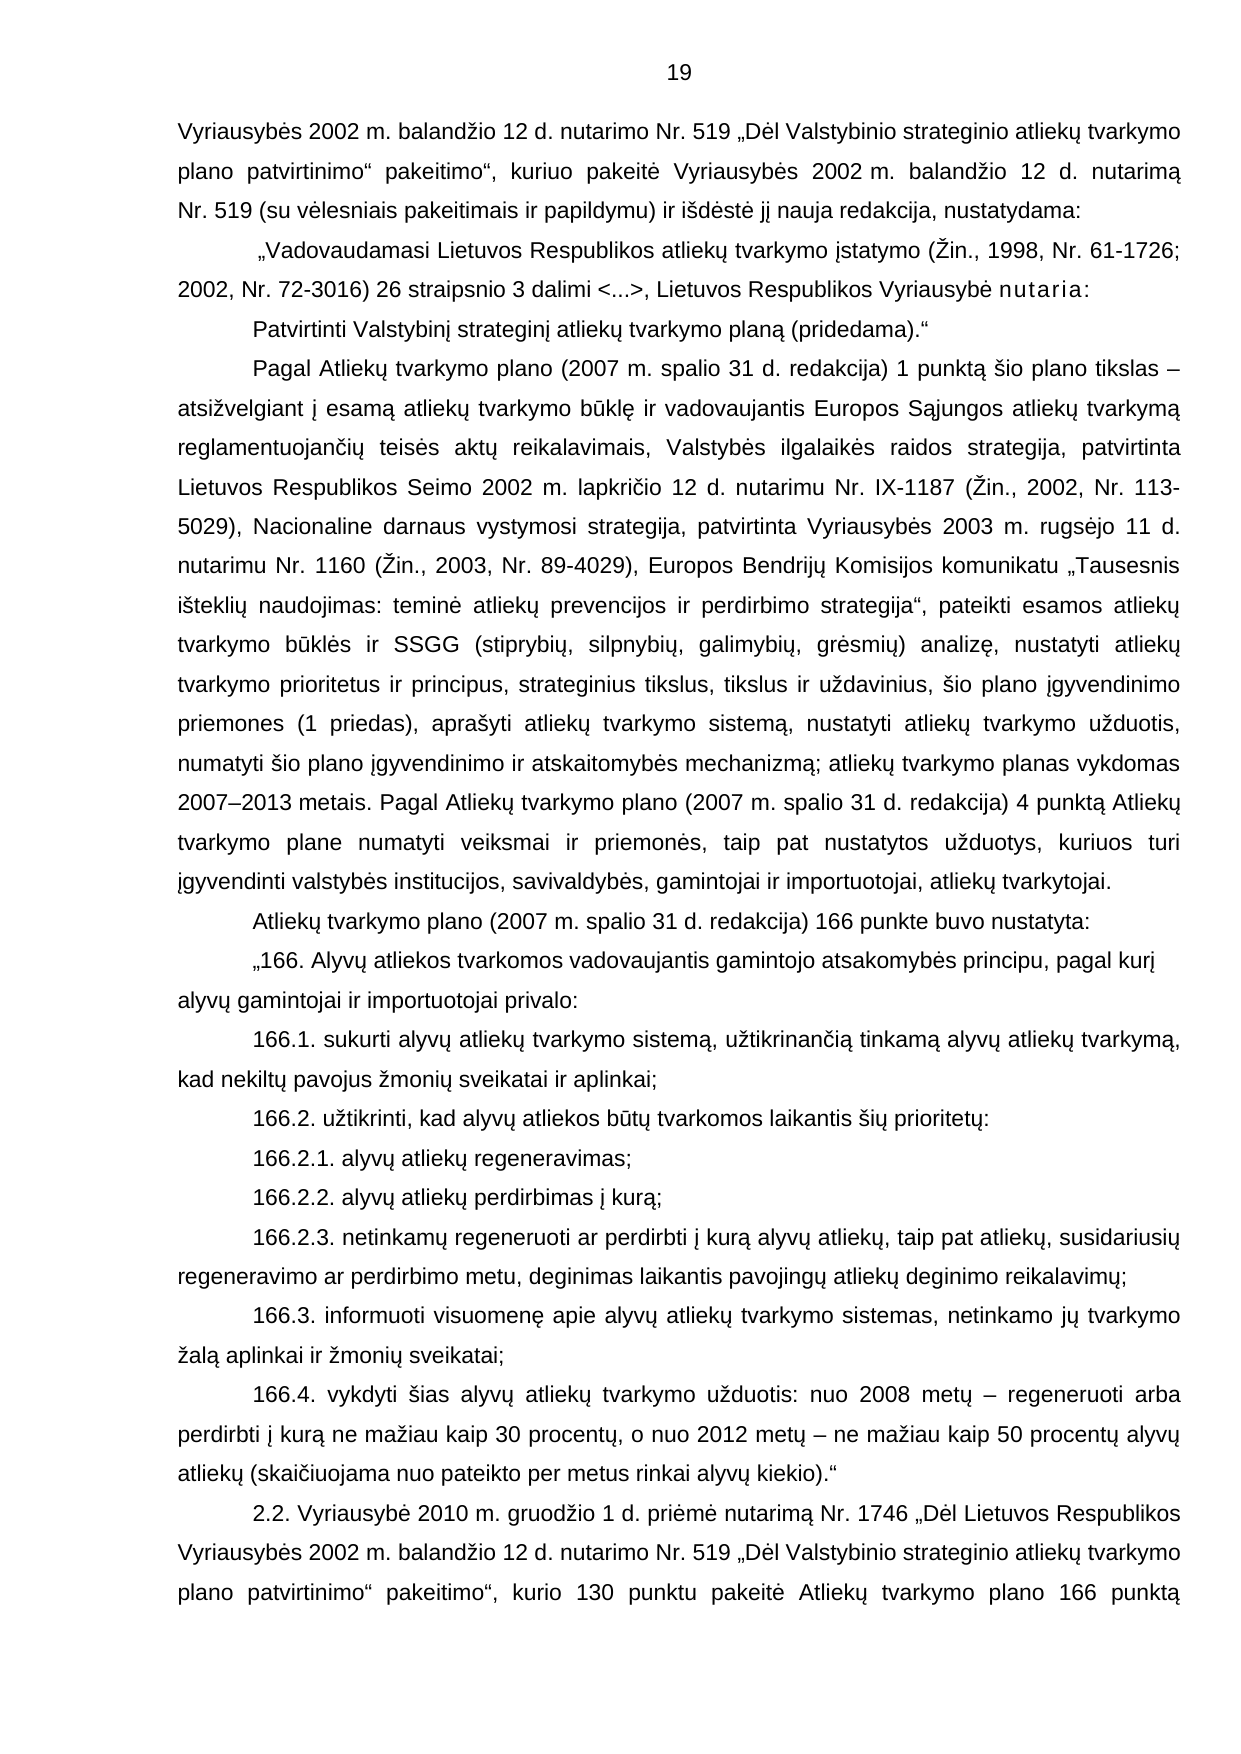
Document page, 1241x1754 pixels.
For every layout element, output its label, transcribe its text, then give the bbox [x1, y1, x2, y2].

text „Vadovaudamasi Lietuvos Respublikos atliekų tvarkymo įstatymo (Žin., 1998, Nr. 61-1726; 2002, Nr. 72-3016) 26 straipsnio 3 dalimi <...>, Lietuvos Respublikos Vyriausybė nutaria: [177, 237, 1181, 302]
text Vyriausybės 2002 m. balandžio 12 d. nutarimo Nr. 519 „Dėl Valstybinio strateginio atliekų tvarkymo plano patvirtinimo“ pakeitimo“, kuriuo pakeitė Vyriausybės 2002 m. balandžio 12 d. nutarimą Nr. 519 (su vėlesniais pakeitimais ir papildymu) ir išdėstė jį nauja redakcija, nustatydama: [177, 118, 1181, 223]
text 166.2.2. alyvų atliekų perdirbimas į kurą; [177, 1184, 1181, 1210]
text 166.3. informuoti visuomenę apie alyvų atliekų tvarkymo sistemas, netinkamo jų tvarkymo žalą aplinkai ir žmonių sveikatai; [177, 1302, 1181, 1368]
text 166.2. užtikrinti, kad alyvų atliekos būtų tvarkomos laikantis šių prioritetų: [177, 1105, 1181, 1131]
text Pagal Atliekų tvarkymo plano (2007 m. spalio 31 d. redakcija) 1 punktą šio plano tikslas – atsižvelgiant į esamą atliekų tvarkymo būklę ir vadovaujantis Europos Sąjungos atliekų tvarkymą reglamentuojančių teisės aktų reikalavimais, Valstybės ilgalaikės raidos strategija, patvirtinta Lietuvos Respublikos Seimo 2002 m. lapkričio 12 d. nutarimu Nr. IX-1187 (Žin., 2002, Nr. 113-5029), Nacionaline darnaus vystymosi strategija, patvirtinta Vyriausybės 2003 m. rugsėjo 11 d. nutarimu Nr. 1160 (Žin., 2003, Nr. 89-4029), Europos Bendrijų Komisijos komunikatu „Tausesnis išteklių naudojimas: teminė atliekų prevencijos ir perdirbimo strategija“, pateikti esamos atliekų tvarkymo būklės ir SSGG (stiprybių, silpnybių, galimybių, grėsmių) analizę, nustatyti atliekų tvarkymo prioritetus ir principus, strateginius tikslus, tikslus ir uždavinius, šio plano įgyvendinimo priemones (1 priedas), aprašyti atliekų tvarkymo sistemą, nustatyti atliekų tvarkymo užduotis, numatyti šio plano įgyvendinimo ir atskaitomybės mechanizmą; atliekų tvarkymo planas vykdomas 2007–2013 metais. Pagal Atliekų tvarkymo plano (2007 m. spalio 31 d. redakcija) 4 punktą Atliekų tvarkymo plane numatyti veiksmai ir priemonės, taip pat nustatytos užduotys, kuriuos turi įgyvendinti valstybės institucijos, savivaldybės, gamintojai ir importuotojai, atliekų tvarkytojai. [177, 355, 1181, 894]
text 166.4. vykdyti šias alyvų atliekų tvarkymo užduotis: nuo 2008 metų – regeneruoti arba perdirbti į kurą ne mažiau kaip 30 procentų, o nuo 2012 metų – ne mažiau kaip 50 procentų alyvų atliekų (skaičiuojama nuo pateikto per metus rinkai alyvų kiekio).“ [177, 1381, 1181, 1487]
text 2.2. Vyriausybė 2010 m. gruodžio 1 d. priėmė nutarimą Nr. 1746 „Dėl Lietuvos Respublikos Vyriausybės 2002 m. balandžio 12 d. nutarimo Nr. 519 „Dėl Valstybinio strateginio atliekų tvarkymo plano patvirtinimo“ pakeitimo“, kurio 130 punktu pakeitė Atliekų tvarkymo plano 166 punktą [177, 1500, 1181, 1605]
text 166.1. sukurti alyvų atliekų tvarkymo sistemą, užtikrinančią tinkamą alyvų atliekų tvarkymą, kad nekiltų pavojus žmonių sveikatai ir aplinkai; [177, 1026, 1181, 1092]
text „166. Alyvų atliekos tvarkomos vadovaujantis gamintojo atsakomybės principu, pagal kurį alyvų gamintojai ir importuotojai privalo: [177, 947, 1181, 1013]
text 166.2.3. netinkamų regeneruoti ar perdirbti į kurą alyvų atliekų, taip pat atliekų, susidariusių regeneravimo ar perdirbimo metu, deginimas laikantis pavojingų atliekų deginimo reikalavimų; [177, 1223, 1181, 1289]
text 166.2.1. alyvų atliekų regeneravimas; [177, 1144, 1181, 1171]
text Patvirtinti Valstybinį strateginį atliekų tvarkymo planą (pridedama).“ [177, 316, 1181, 342]
text Atliekų tvarkymo plano (2007 m. spalio 31 d. redakcija) 166 punkte buvo nustatyta: [177, 908, 1181, 934]
